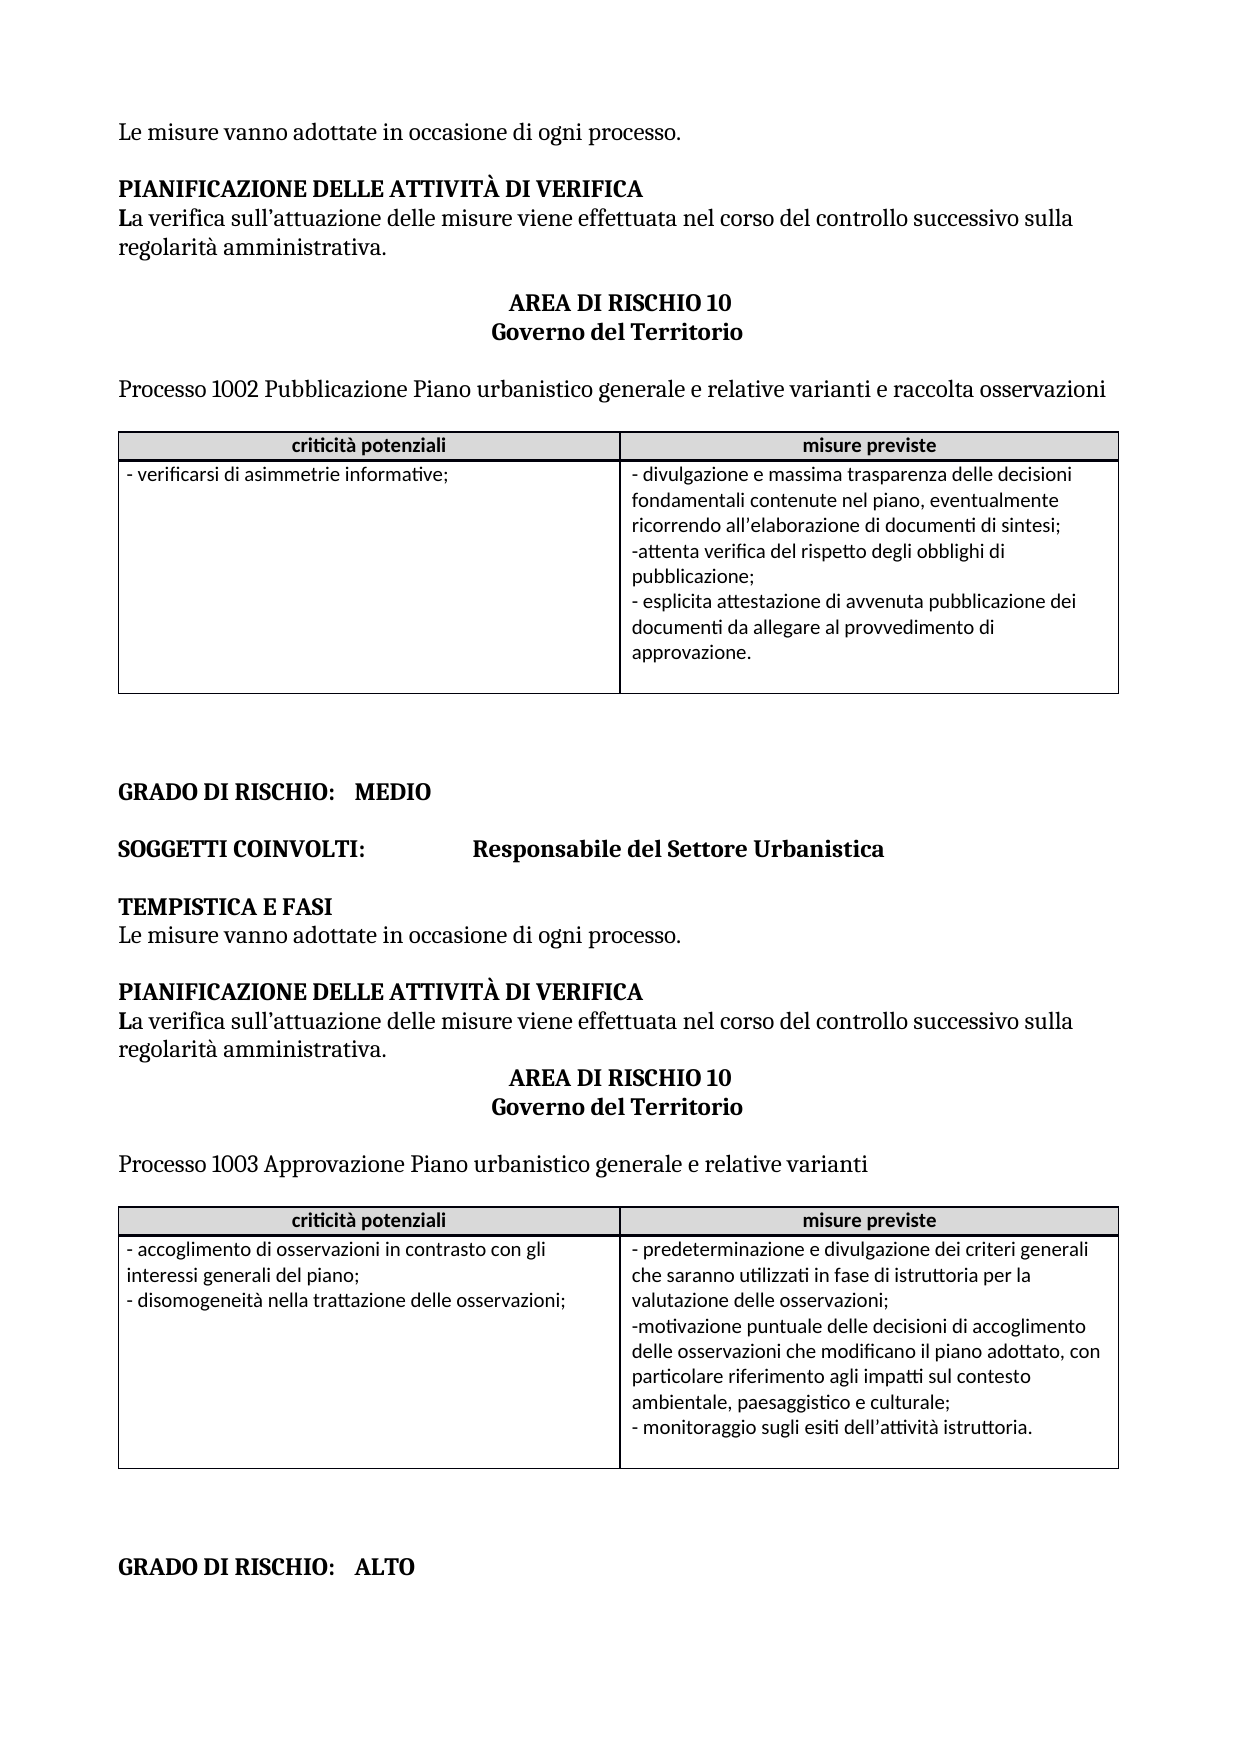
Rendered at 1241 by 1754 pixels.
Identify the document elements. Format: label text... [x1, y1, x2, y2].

table_header criticità potenziali [119, 1208, 619, 1234]
text SOGGETTI COINVOLTI: Responsabile del Settore Urbanistica [118, 835, 1122, 864]
text La verifica sull’attuazione delle misure viene effettuata nel corso del controllo successivo sulla regolarità amministrativa. [118, 204, 1122, 261]
table_header misure previste [621, 433, 1118, 459]
text La verifica sull’attuazione delle misure viene effettuata nel corso del controllo successivo sulla regolarità amministrativa. [118, 1007, 1122, 1064]
table_cell - verificarsi di asimmetrie informative; [119, 462, 619, 693]
text Governo del Territorio [118, 318, 1122, 347]
text Le misure vanno adottate in occasione di ogni processo. [118, 921, 1122, 950]
text Processo 1002 Pubblicazione Piano urbanistico generale e relative varianti e raccolta osservazioni [118, 375, 1122, 403]
text GRADO DI RISCHIO: ALTO [118, 1553, 1122, 1582]
text Governo del Territorio [118, 1093, 1122, 1122]
table_header criticità potenziali [119, 433, 619, 459]
text PIANIFICAZIONE DELLE ATTIVITÀ DI VERIFICA [118, 175, 1122, 204]
text Processo 1003 Approvazione Piano urbanistico generale e relative varianti [118, 1150, 1122, 1178]
text AREA DI RISCHIO 10 [118, 1064, 1122, 1093]
text AREA DI RISCHIO 10 [118, 289, 1122, 318]
text GRADO DI RISCHIO: MEDIO [118, 778, 1122, 807]
text Le misure vanno adottate in occasione di ogni processo. [118, 118, 1122, 147]
table_cell - predeterminazione e divulgazione dei criteri generali che saranno utilizzati in fase di istruttoria per la valutazione delle osservazioni; -motivazione puntuale delle decisioni di accoglimento delle osservazioni che modificano il piano adottato, con particolare riferimento agli impatti sul contesto ambientale, paesaggistico e culturale; - monitoraggio sugli esiti dell’attività istruttoria. [621, 1237, 1118, 1468]
table_cell - accoglimento di osservazioni in contrasto con gli interessi generali del piano; - disomogeneità nella trattazione delle osservazioni; [119, 1237, 619, 1468]
text TEMPISTICA E FASI [118, 892, 1122, 921]
table_cell - divulgazione e massima trasparenza delle decisioni fondamentali contenute nel piano, eventualmente ricorrendo all’elaborazione di documenti di sintesi; -attenta verifica del rispetto degli obblighi di pubblicazione; - esplicita attestazione di avvenuta pubblicazione dei documenti da allegare al provvedimento di approvazione. [621, 462, 1118, 693]
table_header misure previste [621, 1208, 1118, 1234]
text PIANIFICAZIONE DELLE ATTIVITÀ DI VERIFICA [118, 978, 1122, 1007]
